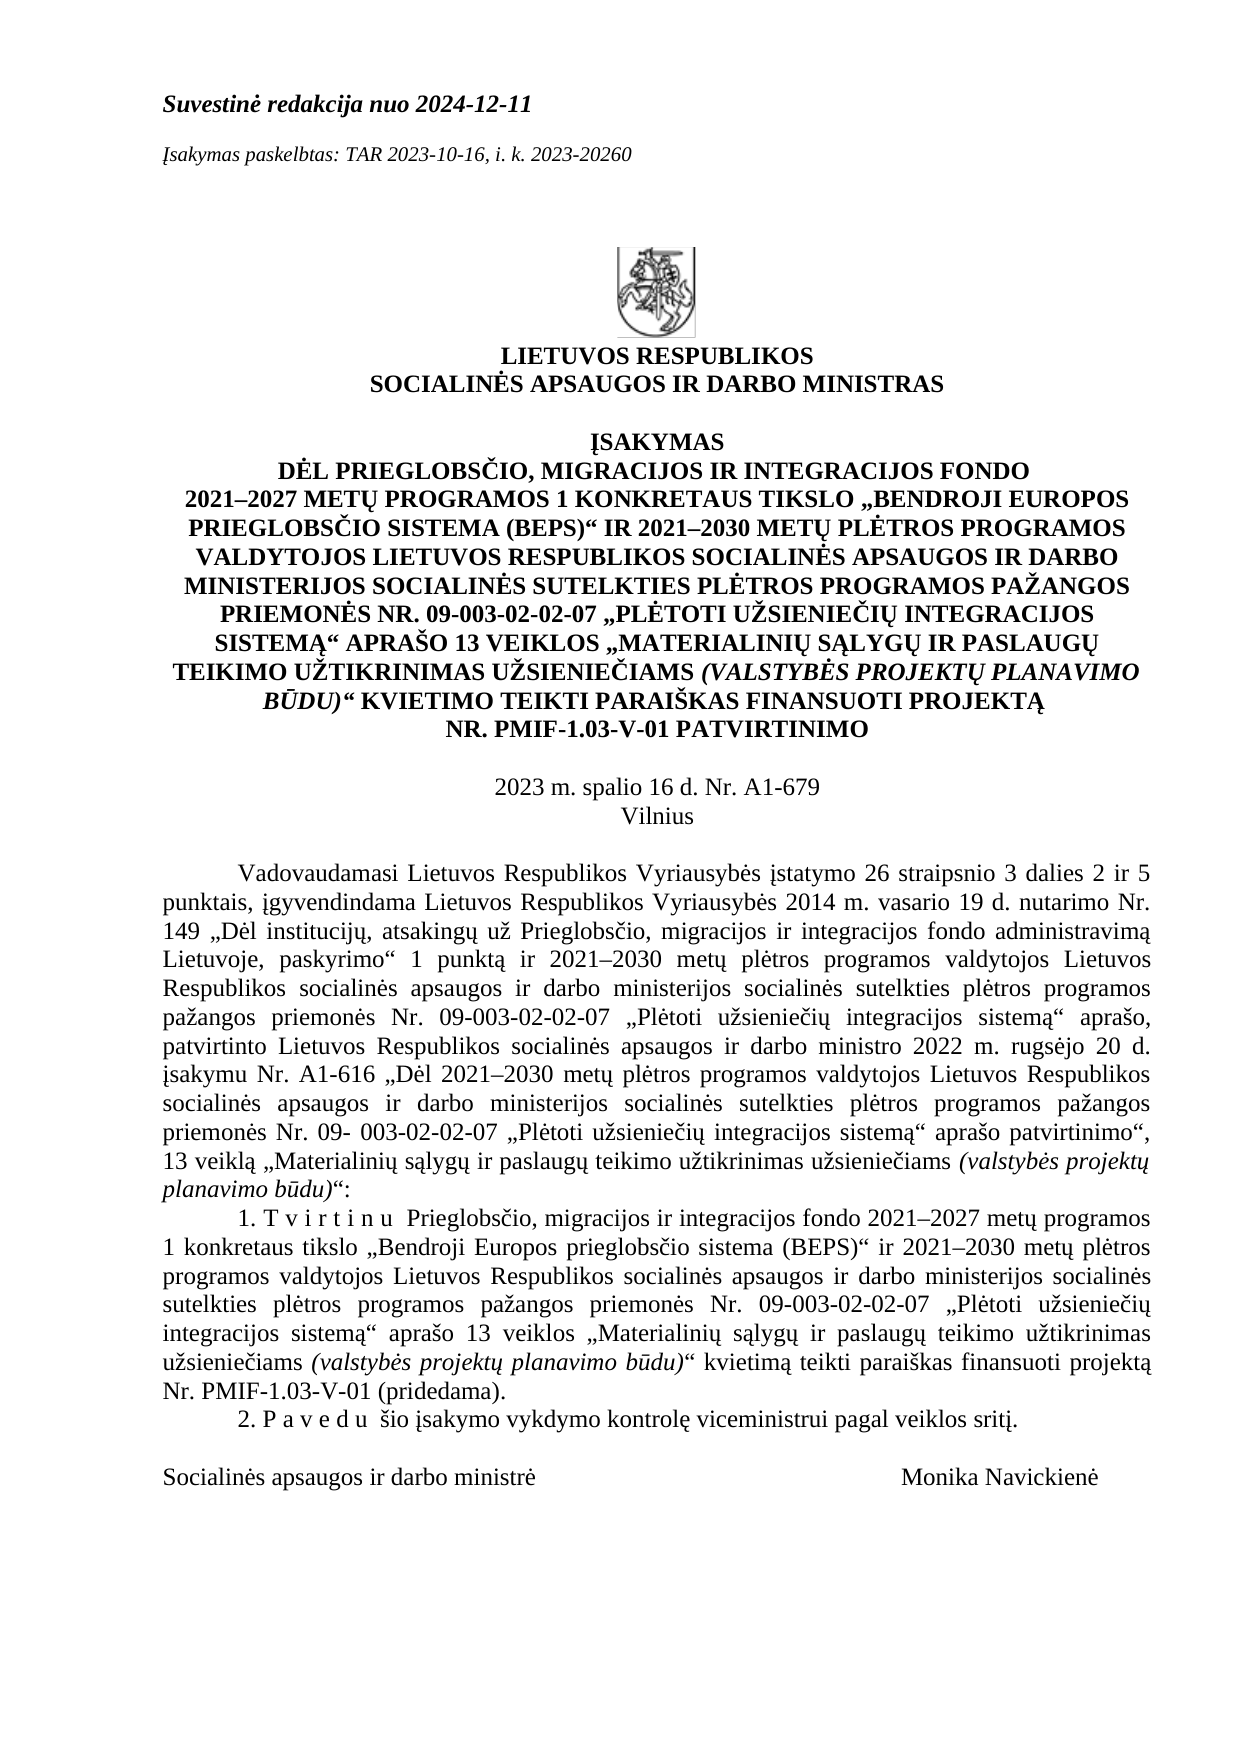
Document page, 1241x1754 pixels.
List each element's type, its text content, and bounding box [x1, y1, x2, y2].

text 2. P a v e d u šio įsakymo vykdymo kontrolę viceministrui pagal veiklos sritį. [162, 1404, 1152, 1433]
text 1. T v i r t i n u Prieglobsčio, migracijos ir integracijos fondo 2021–2027 metų programos 1 konkretaus tikslo „Bendroji Europos prieglobsčio sistema (BEPS)“ ir 2021–2030 metų plėtros programos valdytojos Lietuvos Respublikos socialinės apsaugos ir darbo ministerijos socialinės sutelkties plėtros programos pažangos priemonės Nr. 09-003-02-02-07 „Plėtoti užsieniečių integracijos sistemą“ aprašo 13 veiklos „Materialinių sąlygų ir paslaugų teikimo užtikrinimas užsieniečiams (valstybės projektų planavimo būdu)“ kvietimą teikti paraiškas finansuoti projektą Nr. PMIF-1.03-V-01 (pridedama). [162, 1203, 1152, 1404]
text Vadovaudamasi Lietuvos Respublikos Vyriausybės įstatymo 26 straipsnio 3 dalies 2 ir 5 punktais, įgyvendindama Lietuvos Respublikos Vyriausybės 2014 m. vasario 19 d. nutarimo Nr. 149 „Dėl institucijų, atsakingų už Prieglobsčio, migracijos ir integracijos fondo administravimą Lietuvoje, paskyrimo“ 1 punktą ir 2021–2030 metų plėtros programos valdytojos Lietuvos Respublikos socialinės apsaugos ir darbo ministerijos socialinės sutelkties plėtros programos pažangos priemonės Nr. 09-003-02-02-07 „Plėtoti užsieniečių integracijos sistemą“ aprašo, patvirtinto Lietuvos Respublikos socialinės apsaugos ir darbo ministro 2022 m. rugsėjo 20 d. įsakymu Nr. A1-616 „Dėl 2021–2030 metų plėtros programos valdytojos Lietuvos Respublikos socialinės apsaugos ir darbo ministerijos socialinės sutelkties plėtros programos pažangos priemonės Nr. 09- 003-02-02-07 „Plėtoti užsieniečių integracijos sistemą“ aprašo patvirtinimo“, 13 veiklą „Materialinių sąlygų ir paslaugų teikimo užtikrinimas užsieniečiams (valstybės projektų planavimo būdu)“: [162, 858, 1152, 1203]
text SOCIALINĖS APSAUGOS IR DARBO MINISTRAS [162, 369, 1152, 398]
text 2023 m. spalio 16 d. Nr. A1-679 [162, 772, 1152, 801]
text LIETUVOS RESPUBLIKOS [162, 341, 1152, 369]
text Vilnius [162, 801, 1152, 829]
text Suvestinė redakcija nuo 2024-12-11 [162, 89, 1152, 117]
text Įsakymas paskelbtas: TAR 2023-10-16, i. k. 2023-20260 [162, 141, 1152, 166]
text Socialinės apsaugos ir darbo ministrė Monika Navickienė [162, 1462, 1152, 1491]
text DĖL PRIEGLOBSČIO, MIGRACIJOS IR INTEGRACIJOS FONDO 2021–2027 METŲ PROGRAMOS 1 KONKRETAUS TIKSLO „BENDROJI EUROPOS PRIEGLOBSČIO SISTEMA (BEPS)“ IR 2021–2030 METŲ PLĖTROS PROGRAMOS VALDYTOJOS LIETUVOS RESPUBLIKOS SOCIALINĖS APSAUGOS IR DARBO MINISTERIJOS SOCIALINĖS SUTELKTIES PLĖTROS PROGRAMOS PAŽANGOS PRIEMONĖS NR. 09-003-02-02-07 „PLĖTOTI UŽSIENIEČIŲ INTEGRACIJOS SISTEMĄ“ APRAŠO 13 VEIKLOS „MATERIALINIŲ SĄLYGŲ IR PASLAUGŲ TEIKIMO UŽTIKRINIMAS UŽSIENIEČIAMS (VALSTYBĖS PROJEKTŲ PLANAVIMO BŪDU)“ KVIETIMO TEIKTI PARAIŠKAS FINANSUOTI PROJEKTĄ NR. PMIF-1.03-V-01 PATVIRTINIMO [162, 456, 1152, 743]
text ĮSAKYMAS [162, 427, 1152, 456]
